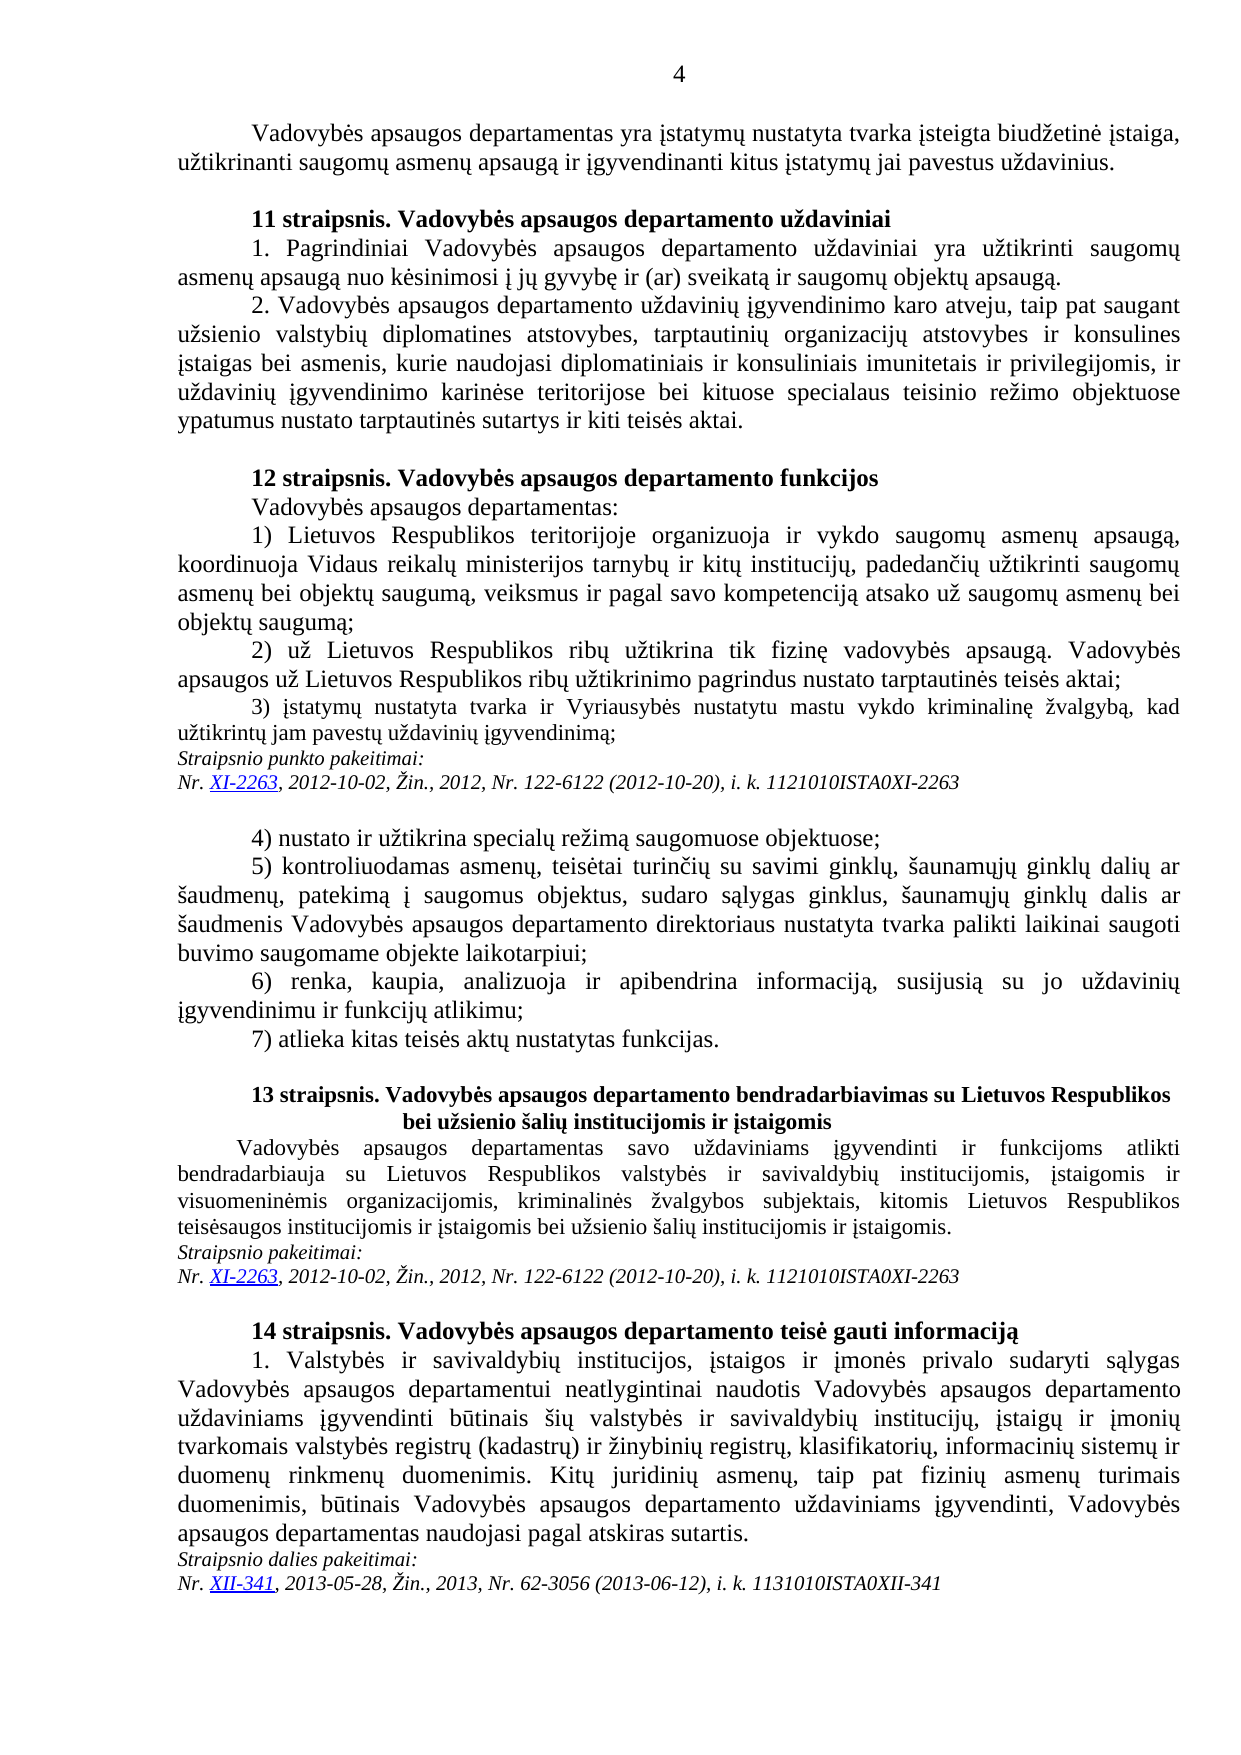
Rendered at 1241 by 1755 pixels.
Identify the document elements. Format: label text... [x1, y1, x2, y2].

text Nr. XII-341, 2013-05-28, Žin., 2013, Nr. 62-3056 (2013-06-12), i. k. 1131010ISTA0XII-341 [177, 1571, 1181, 1594]
text 14 straipsnis. Vadovybės apsaugos departamento teisė gauti informaciją [177, 1316, 1181, 1345]
text Nr. XI-2263, 2012-10-02, Žin., 2012, Nr. 122-6122 (2012-10-20), i. k. 1121010ISTA0XI-2263 [177, 770, 1181, 794]
text 3) įstatymų nustatyta tvarka ir Vyriausybės nustatytu mastu vykdo kriminalinę žvalgybą, kad užtikrintų jam pavestų uždavinių įgyvendinimą; [177, 693, 1181, 746]
text 4) nustato ir užtikrina specialų režimą saugomuose objektuose; [177, 823, 1181, 851]
text 12 straipsnis. Vadovybės apsaugos departamento funkcijos [177, 463, 1181, 492]
text 6) renka, kaupia, analizuoja ir apibendrina informaciją, susijusią su jo uždavinių įgyvendinimu ir funkcijų atlikimu; [177, 966, 1181, 1024]
text 1. Pagrindiniai Vadovybės apsaugos departamento uždaviniai yra užtikrinti saugomų asmenų apsaugą nuo kėsinimosi į jų gyvybę ir (ar) sveikatą ir saugomų objektų apsaugą. [177, 233, 1181, 291]
text 2. Vadovybės apsaugos departamento uždavinių įgyvendinimo karo atveju, taip pat saugant užsienio valstybių diplomatines atstovybes, tarptautinių organizacijų atstovybes ir konsulines įstaigas bei asmenis, kurie naudojasi diplomatiniais ir konsuliniais imunitetais ir privilegijomis, ir uždavinių įgyvendinimo karinėse teritorijose bei kituose specialaus teisinio režimo objektuose ypatumus nustato tarptautinės sutartys ir kiti teisės aktai. [177, 291, 1181, 434]
text Nr. XI-2263, 2012-10-02, Žin., 2012, Nr. 122-6122 (2012-10-20), i. k. 1121010ISTA0XI-2263 [177, 1264, 1181, 1288]
text Vadovybės apsaugos departamentas yra įstatymų nustatyta tvarka įsteigta biudžetinė įstaiga, užtikrinanti saugomų asmenų apsaugą ir įgyvendinanti kitus įstatymų jai pavestus uždavinius. [177, 118, 1181, 176]
text 7) atlieka kitas teisės aktų nustatytas funkcijas. [177, 1024, 1181, 1053]
text 1) Lietuvos Respublikos teritorijoje organizuoja ir vykdo saugomų asmenų apsaugą, koordinuoja Vidaus reikalų ministerijos tarnybų ir kitų institucijų, padedančių užtikrinti saugomų asmenų bei objektų saugumą, veiksmus ir pagal savo kompetenciją atsako už saugomų asmenų bei objektų saugumą; [177, 521, 1181, 636]
text 2) už Lietuvos Respublikos ribų užtikrina tik fizinę vadovybės apsaugą. Vadovybės apsaugos už Lietuvos Respublikos ribų užtikrinimo pagrindus nustato tarptautinės teisės aktai; [177, 636, 1181, 693]
text Straipsnio pakeitimai: [177, 1239, 1181, 1264]
text Vadovybės apsaugos departamentas savo uždaviniams įgyvendinti ir funkcijoms atlikti bendradarbiauja su Lietuvos Respublikos valstybės ir savivaldybių institucijomis, įstaigomis ir visuomeninėmis organizacijomis, kriminalinės žvalgybos subjektais, kitomis Lietuvos Respublikos teisėsaugos institucijomis ir įstaigomis bei užsienio šalių institucijomis ir įstaigomis. [177, 1134, 1181, 1239]
text 13 straipsnis. Vadovybės apsaugos departamento bendradarbiavimas su Lietuvos Respublikos bei užsienio šalių institucijomis ir įstaigomis [251, 1081, 1181, 1134]
text Straipsnio punkto pakeitimai: [177, 746, 1181, 770]
text 11 straipsnis. Vadovybės apsaugos departamento uždaviniai [177, 204, 1181, 233]
text Vadovybės apsaugos departamentas: [177, 492, 1181, 521]
text 1. Valstybės ir savivaldybių institucijos, įstaigos ir įmonės privalo sudaryti sąlygas Vadovybės apsaugos departamentui neatlygintinai naudotis Vadovybės apsaugos departamento uždaviniams įgyvendinti būtinais šių valstybės ir savivaldybių institucijų, įstaigų ir įmonių tvarkomais valstybės registrų (kadastrų) ir žinybinių registrų, klasifikatorių, informacinių sistemų ir duomenų rinkmenų duomenimis. Kitų juridinių asmenų, taip pat fizinių asmenų turimais duomenimis, būtinais Vadovybės apsaugos departamento uždaviniams įgyvendinti, Vadovybės apsaugos departamentas naudojasi pagal atskiras sutartis. [177, 1345, 1181, 1546]
text Straipsnio dalies pakeitimai: [177, 1546, 1181, 1571]
text 5) kontroliuodamas asmenų, teisėtai turinčių su savimi ginklų, šaunamųjų ginklų dalių ar šaudmenų, patekimą į saugomus objektus, sudaro sąlygas ginklus, šaunamųjų ginklų dalis ar šaudmenis Vadovybės apsaugos departamento direktoriaus nustatyta tvarka palikti laikinai saugoti buvimo saugomame objekte laikotarpiui; [177, 851, 1181, 966]
